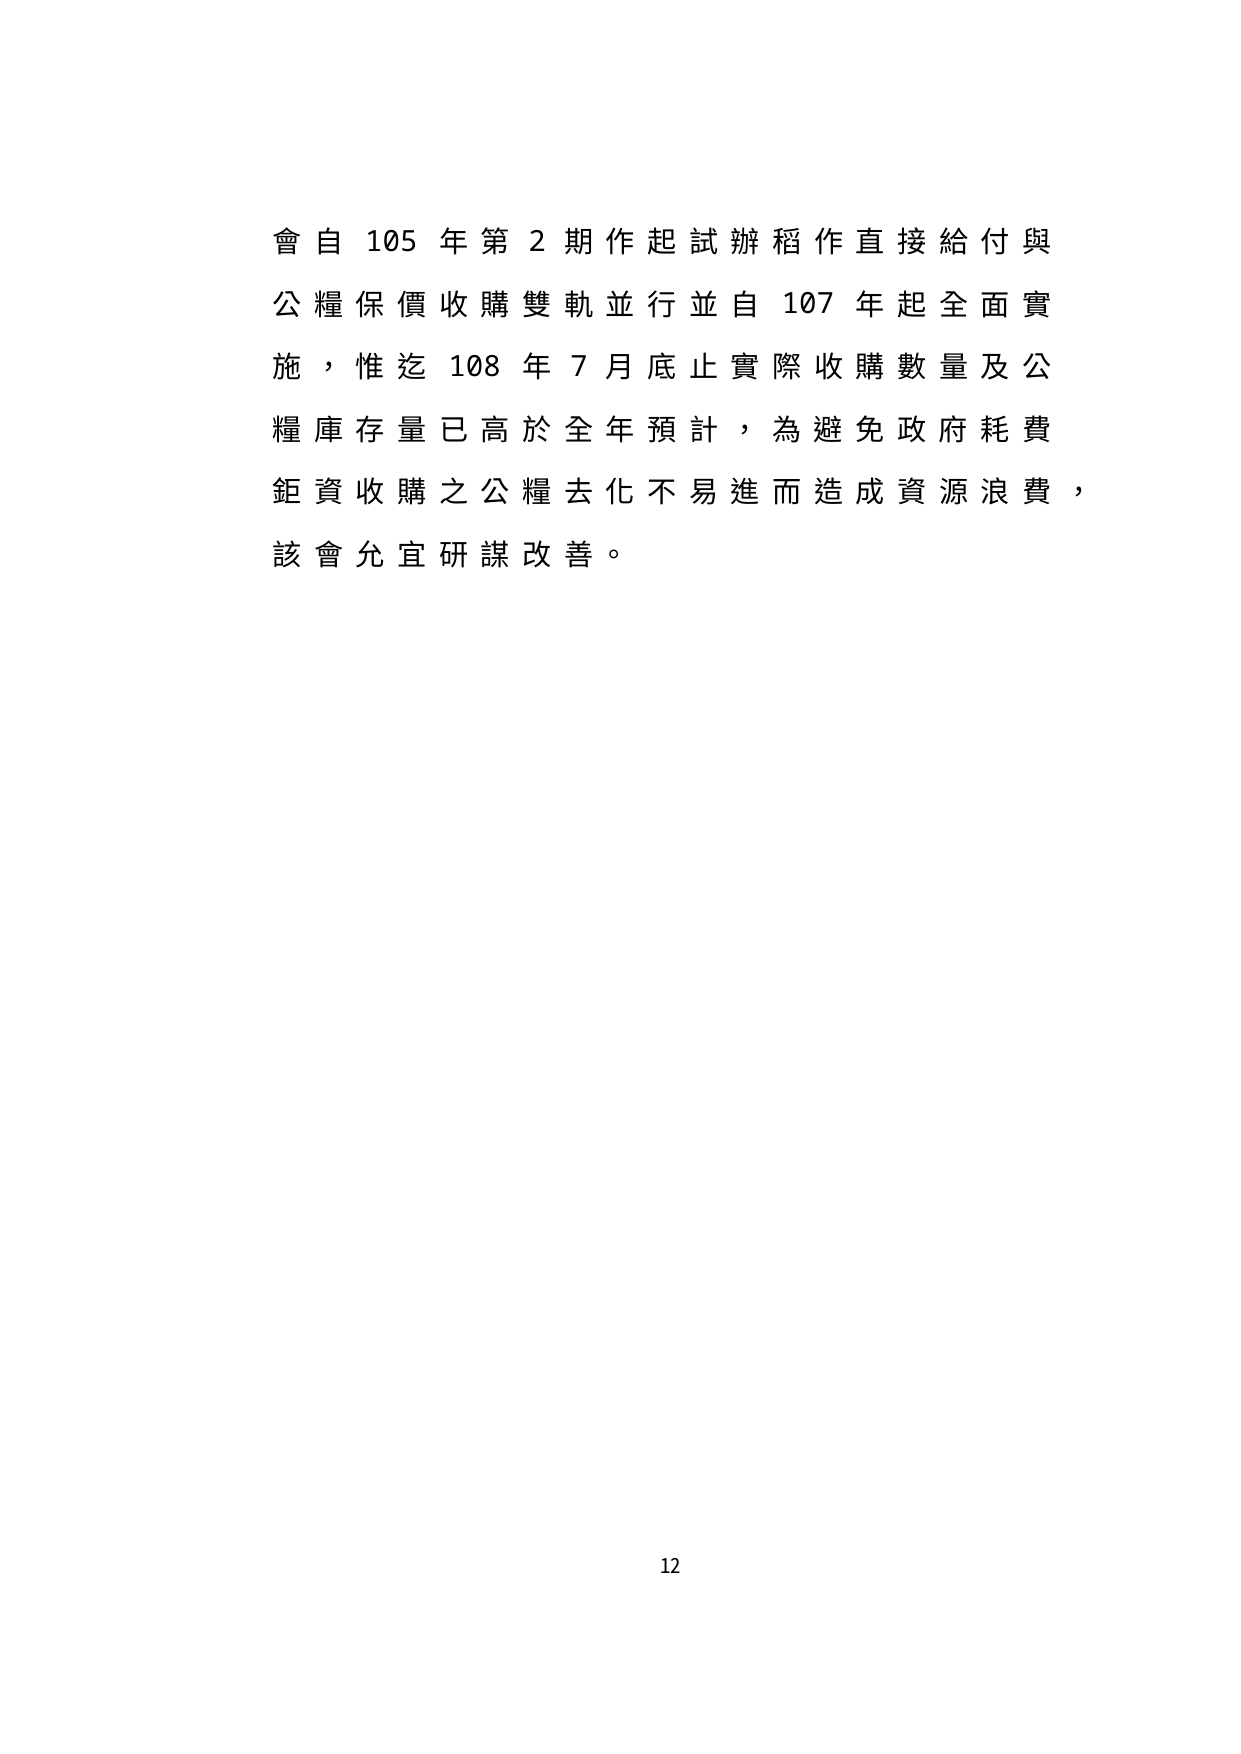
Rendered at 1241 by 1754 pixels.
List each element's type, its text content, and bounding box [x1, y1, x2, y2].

text 綜上，近5年度農發基金之糧政業務計畫幾乎年年超支，為引導稻農生產優質稻穀並降低農民對稻穀保價收購制度之依賴，農委會自105年第2期作起試辦稻作直接給付與公糧保價收購雙軌並行並自107年起全面實施，惟迄108年7月底止實際收購數量及公糧庫存量已高於全年預計，為避免政府耗費鉅資收購之公糧去化不易進而造成資源浪費，該會允宜研謀改善。 [242, 198, 1058, 573]
